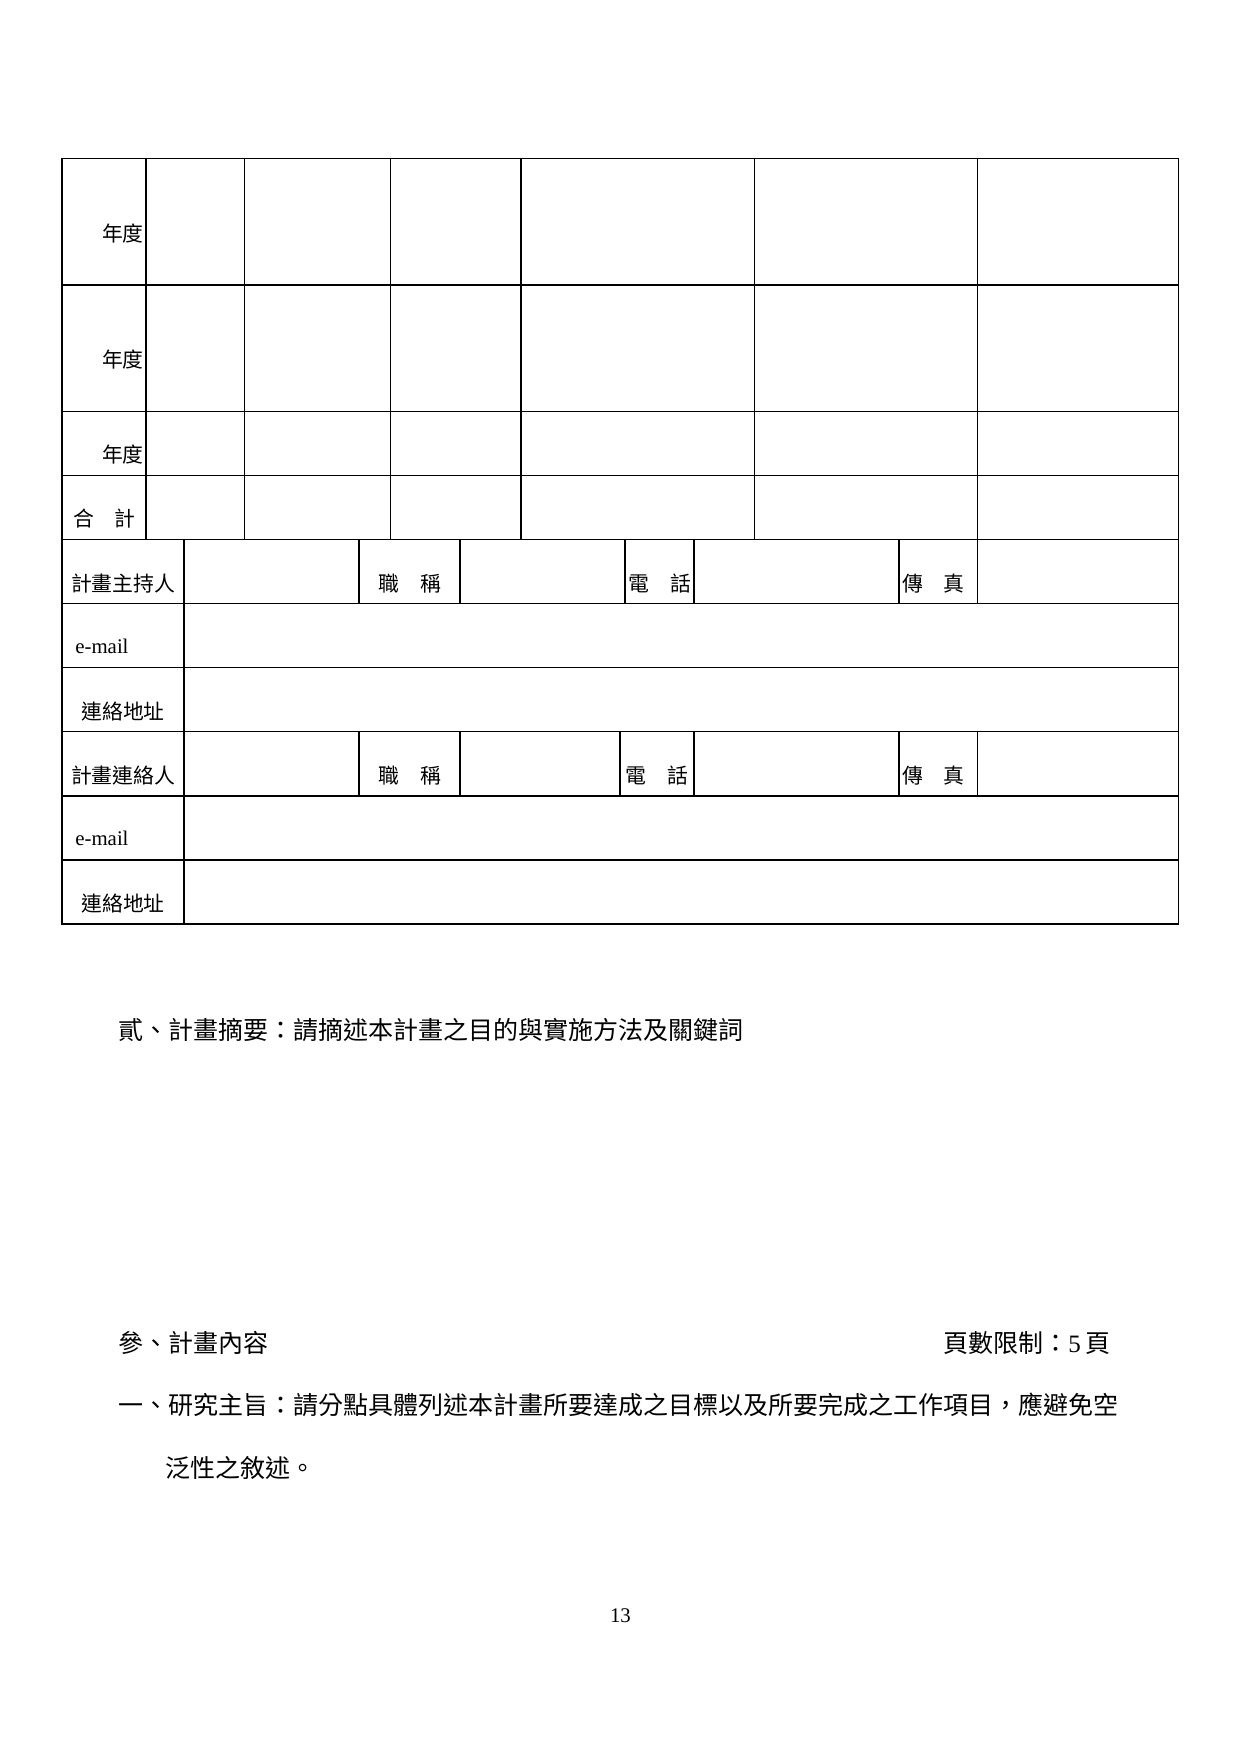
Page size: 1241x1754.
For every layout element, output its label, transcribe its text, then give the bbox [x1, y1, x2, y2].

table_cell e-mail [63, 604, 183, 667]
table_cell e-mail [63, 797, 183, 859]
table_cell [755, 159, 977, 284]
table_cell 年度 [63, 159, 145, 284]
table_cell [147, 159, 244, 284]
table_cell 傳 真 [900, 540, 977, 603]
table_cell 年度 [63, 412, 145, 474]
table_cell [695, 732, 898, 795]
table_cell [522, 159, 754, 284]
text 貳、計畫摘要：請摘述本計畫之目的與實施方法及關鍵詞 [118, 987, 1122, 1049]
table_cell [185, 732, 358, 795]
table_cell [461, 540, 624, 603]
table_cell [185, 540, 358, 603]
table_cell [755, 476, 977, 539]
text 一、研究主旨：請分點具體列述本計畫所要達成之目標以及所要完成之工作項目，應避免空泛性之敘述。 [118, 1362, 1122, 1487]
table_cell [522, 476, 754, 539]
table_cell [522, 286, 754, 411]
table_cell [185, 668, 1178, 731]
table_cell 計畫連絡人 [63, 732, 183, 795]
table_cell [755, 286, 977, 411]
table_cell 計畫主持人 [63, 540, 183, 603]
table_cell [185, 861, 1178, 923]
table_cell [978, 476, 1178, 539]
table_cell [245, 476, 390, 539]
table_cell [245, 159, 390, 284]
table_cell 職 稱 [360, 540, 459, 603]
table_cell [978, 412, 1178, 474]
table_cell 連絡地址 [63, 861, 183, 923]
table_cell [185, 604, 1178, 667]
table_cell [391, 286, 520, 411]
table_cell [755, 412, 977, 474]
table_cell [185, 797, 1178, 859]
table_cell [391, 159, 520, 284]
table_cell 連絡地址 [63, 668, 183, 731]
table_cell [245, 412, 390, 474]
table_cell [695, 540, 898, 603]
table_cell [522, 412, 754, 474]
table_cell [978, 540, 1178, 603]
table_cell 合 計 [63, 476, 145, 539]
table_cell [978, 286, 1178, 411]
table_cell [245, 286, 390, 411]
table_cell 傳 真 [900, 732, 977, 795]
table_cell 電 話 [626, 540, 693, 603]
table_cell [391, 412, 520, 474]
table_cell [978, 159, 1178, 284]
table_cell [147, 412, 244, 474]
table_cell [147, 476, 244, 539]
table_cell [978, 732, 1178, 795]
table_cell 職 稱 [360, 732, 459, 795]
text 參、計畫內容 頁數限制：5頁 [62, 1299, 1122, 1362]
table_cell 電 話 [621, 732, 693, 795]
table_cell 年度 [63, 286, 145, 411]
table_cell [391, 476, 520, 539]
table_cell [147, 286, 244, 411]
table_cell [461, 732, 619, 795]
